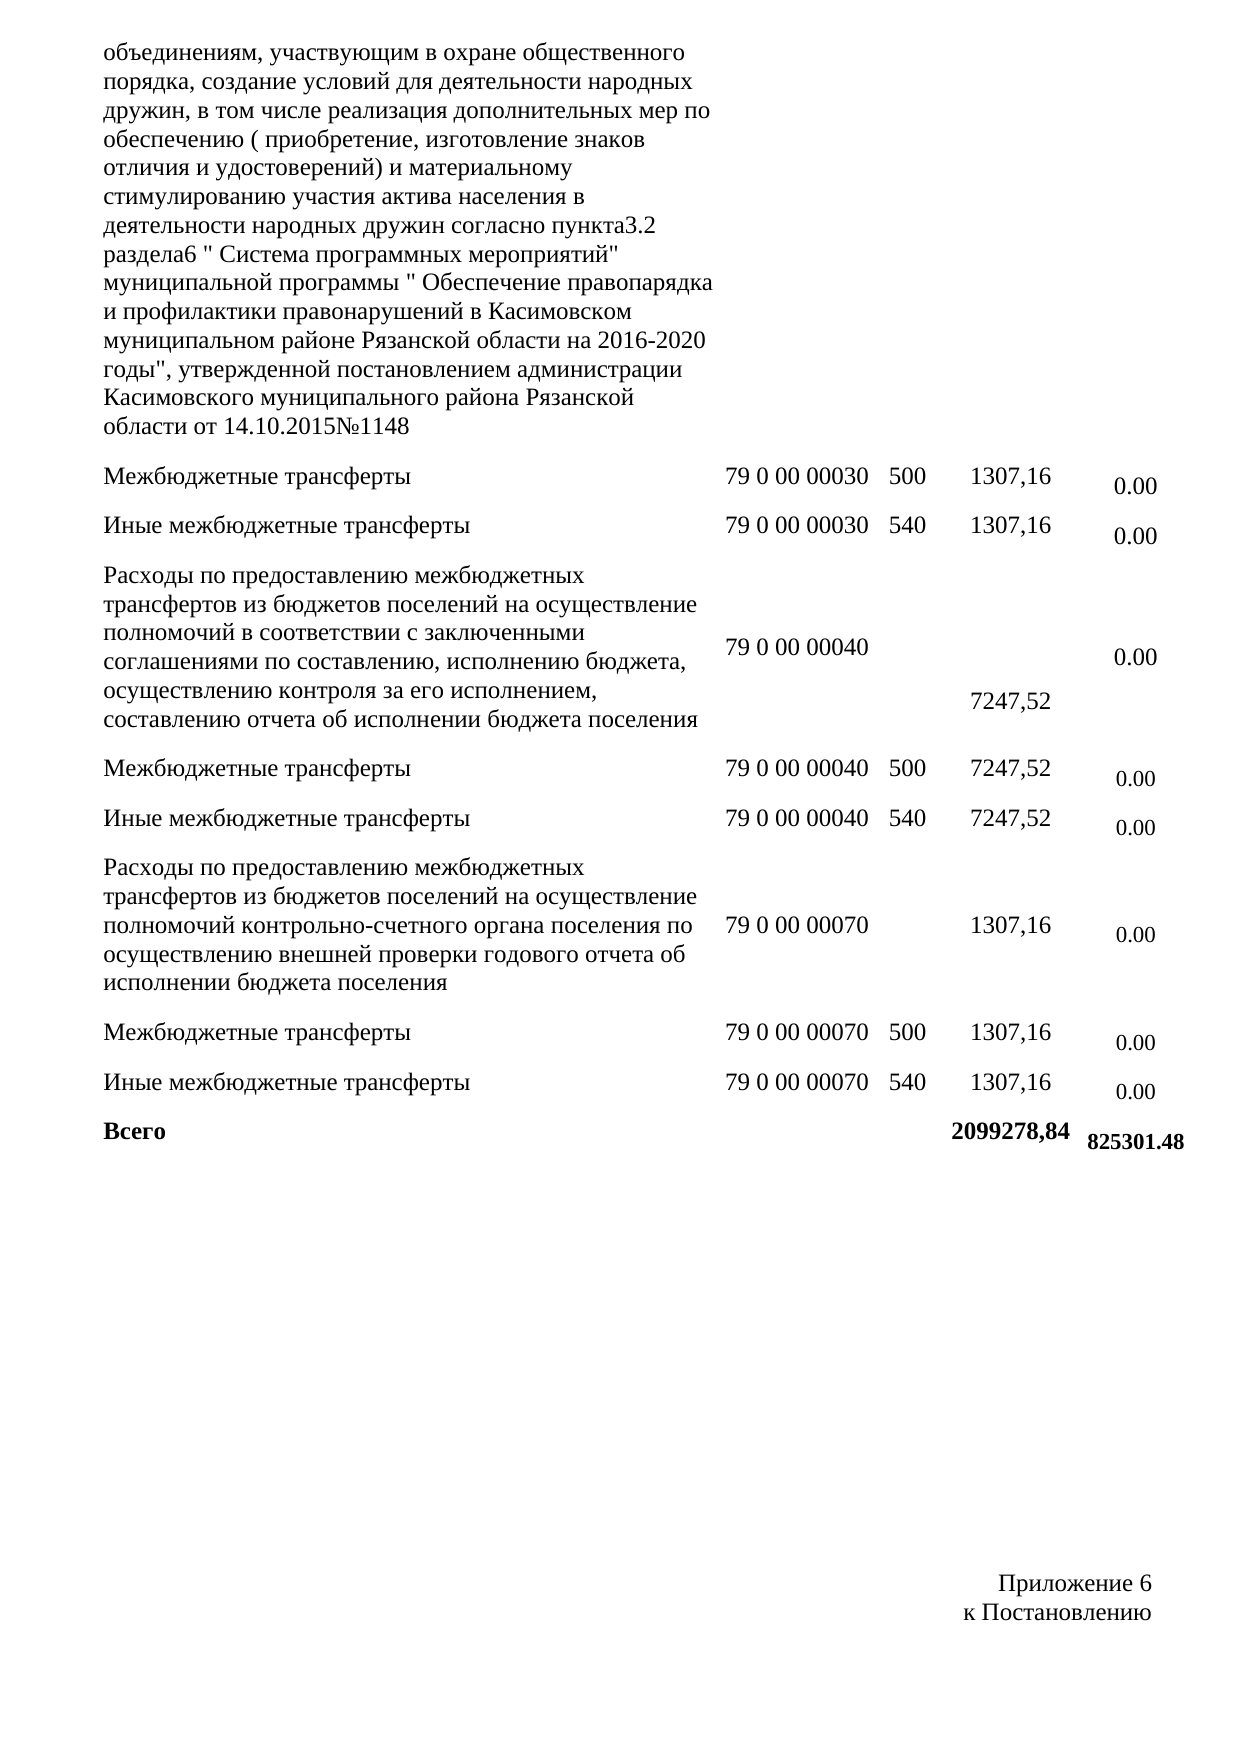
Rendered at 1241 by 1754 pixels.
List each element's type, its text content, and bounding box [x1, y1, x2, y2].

table_cell [1200, 1116, 1207, 1166]
table_cell 1307,16 [942, 510, 1079, 560]
table_cell [720, 1116, 873, 1166]
table_cell 0,00 [1079, 753, 1192, 803]
table_cell [1192, 38, 1200, 461]
table_cell 79 0 00 00070 [720, 853, 873, 1017]
table_cell 7247,52 [942, 753, 1079, 803]
table_cell [873, 1116, 942, 1166]
table_cell 79 0 00 00040 [720, 753, 873, 803]
table_cell 540 [873, 803, 942, 852]
table_cell [1192, 853, 1200, 1017]
table_cell [1200, 1067, 1207, 1116]
table_cell 540 [873, 510, 942, 560]
table_cell [1208, 38, 1212, 461]
table_cell [873, 38, 942, 461]
table_cell 7247,52 [942, 560, 1079, 753]
table_cell [942, 38, 1079, 461]
table_cell [1200, 803, 1207, 852]
table_cell 79 0 00 00030 [720, 461, 873, 510]
table_cell [1192, 803, 1200, 852]
table_cell 0,00 [1079, 38, 1192, 461]
table_cell Всего [103, 1116, 720, 1166]
table_cell [1192, 753, 1200, 803]
table_cell 825301,48 [1079, 1116, 1192, 1166]
table_cell Расходы по предоставлению межбюджетных трансфертов из бюджетов поселений на осуществление полномочий контрольно-счетного органа поселения по осуществлению внешней проверки годового отчета об исполнении бюджета поселения [103, 853, 720, 1017]
table_cell 500 [873, 1017, 942, 1067]
table_cell [1200, 38, 1207, 461]
table_cell [1200, 853, 1207, 1017]
table_cell [1208, 753, 1212, 803]
table_cell 500 [873, 461, 942, 510]
table_cell [1208, 560, 1212, 753]
table_cell [1192, 1116, 1200, 1166]
table_cell 1307,16 [942, 1017, 1079, 1067]
table_cell [1200, 753, 1207, 803]
table_cell [1192, 510, 1200, 560]
table_cell [873, 560, 942, 753]
table_cell Иные межбюджетные трансферты [103, 510, 720, 560]
table_cell Межбюджетные трансферты [103, 753, 720, 803]
table_cell [1192, 461, 1200, 510]
table_cell [720, 38, 873, 461]
table_cell 2099278,84 [942, 1116, 1079, 1166]
table_cell 0,00 [1079, 1067, 1192, 1116]
table_cell [1208, 1116, 1212, 1166]
table_cell 500 [873, 753, 942, 803]
table_cell [1208, 803, 1212, 852]
table_cell 1307,16 [942, 1067, 1079, 1116]
table_cell 1307,16 [942, 853, 1079, 1017]
table_cell 0,00 [1079, 803, 1192, 852]
table_cell 79 0 00 00070 [720, 1017, 873, 1067]
table_cell [1192, 1067, 1200, 1116]
table_cell Межбюджетные трансферты [103, 1017, 720, 1067]
table_cell Иные межбюджетные трансферты [103, 803, 720, 852]
table_cell 7247,52 [942, 803, 1079, 852]
table_cell [1200, 1017, 1207, 1067]
table_cell Расходы по предоставлению межбюджетных трансфертов из бюджетов поселений на осуществление полномочий в соответствии с заключенными соглашениями по составлению, исполнению бюджета, осуществлению контроля за его исполнением, составлению отчета об исполнении бюджета поселения [103, 560, 720, 753]
table_cell 0,00 [1079, 1017, 1192, 1067]
table_cell 79 0 00 00030 [720, 510, 873, 560]
table_cell [1200, 510, 1207, 560]
table_cell [1208, 1017, 1212, 1067]
table_cell 79 0 00 00040 [720, 560, 873, 753]
table_cell 1307,16 [942, 461, 1079, 510]
table_cell 79 0 00 00070 [720, 1067, 873, 1116]
table_cell Межбюджетные трансферты [103, 461, 720, 510]
table_cell Иные межбюджетные трансферты [103, 1067, 720, 1116]
table_cell [1200, 560, 1207, 753]
table_cell 79 0 00 00040 [720, 803, 873, 852]
table_cell [1208, 461, 1212, 510]
text к Постановлению [177, 1597, 1152, 1626]
table_cell [1208, 1067, 1212, 1116]
table_cell 0,00 [1079, 510, 1192, 560]
table_cell [873, 853, 942, 1017]
table_cell объединениям, участвующим в охране общественного порядка, создание условий для деятельности народных дружин, в том числе реализация дополнительных мер по обеспечению ( приобретение, изготовление знаков отличия и удостоверений) и материальному стимулированию участия актива населения в деятельности народных дружин согласно пункта3.2 раздела6 " Система программных мероприятий" муниципальной программы " Обеспечение правопарядка и профилактики правонарушений в Касимовском муниципальном районе Рязанской области на 2016-2020 годы", утвержденной постановлением администрации Касимовского муниципального района Рязанской области от 14.10.2015№1148 [103, 38, 720, 461]
table_cell [1208, 853, 1212, 1017]
table_cell 0,00 [1079, 461, 1192, 510]
table_cell [1192, 1017, 1200, 1067]
table_cell 0,00 [1079, 853, 1192, 1017]
table_cell 0,00 [1079, 560, 1192, 753]
table_cell [1200, 461, 1207, 510]
table_cell 540 [873, 1067, 942, 1116]
table_cell [1192, 560, 1200, 753]
text Приложение 6 [177, 1568, 1152, 1597]
table_cell [1208, 510, 1212, 560]
